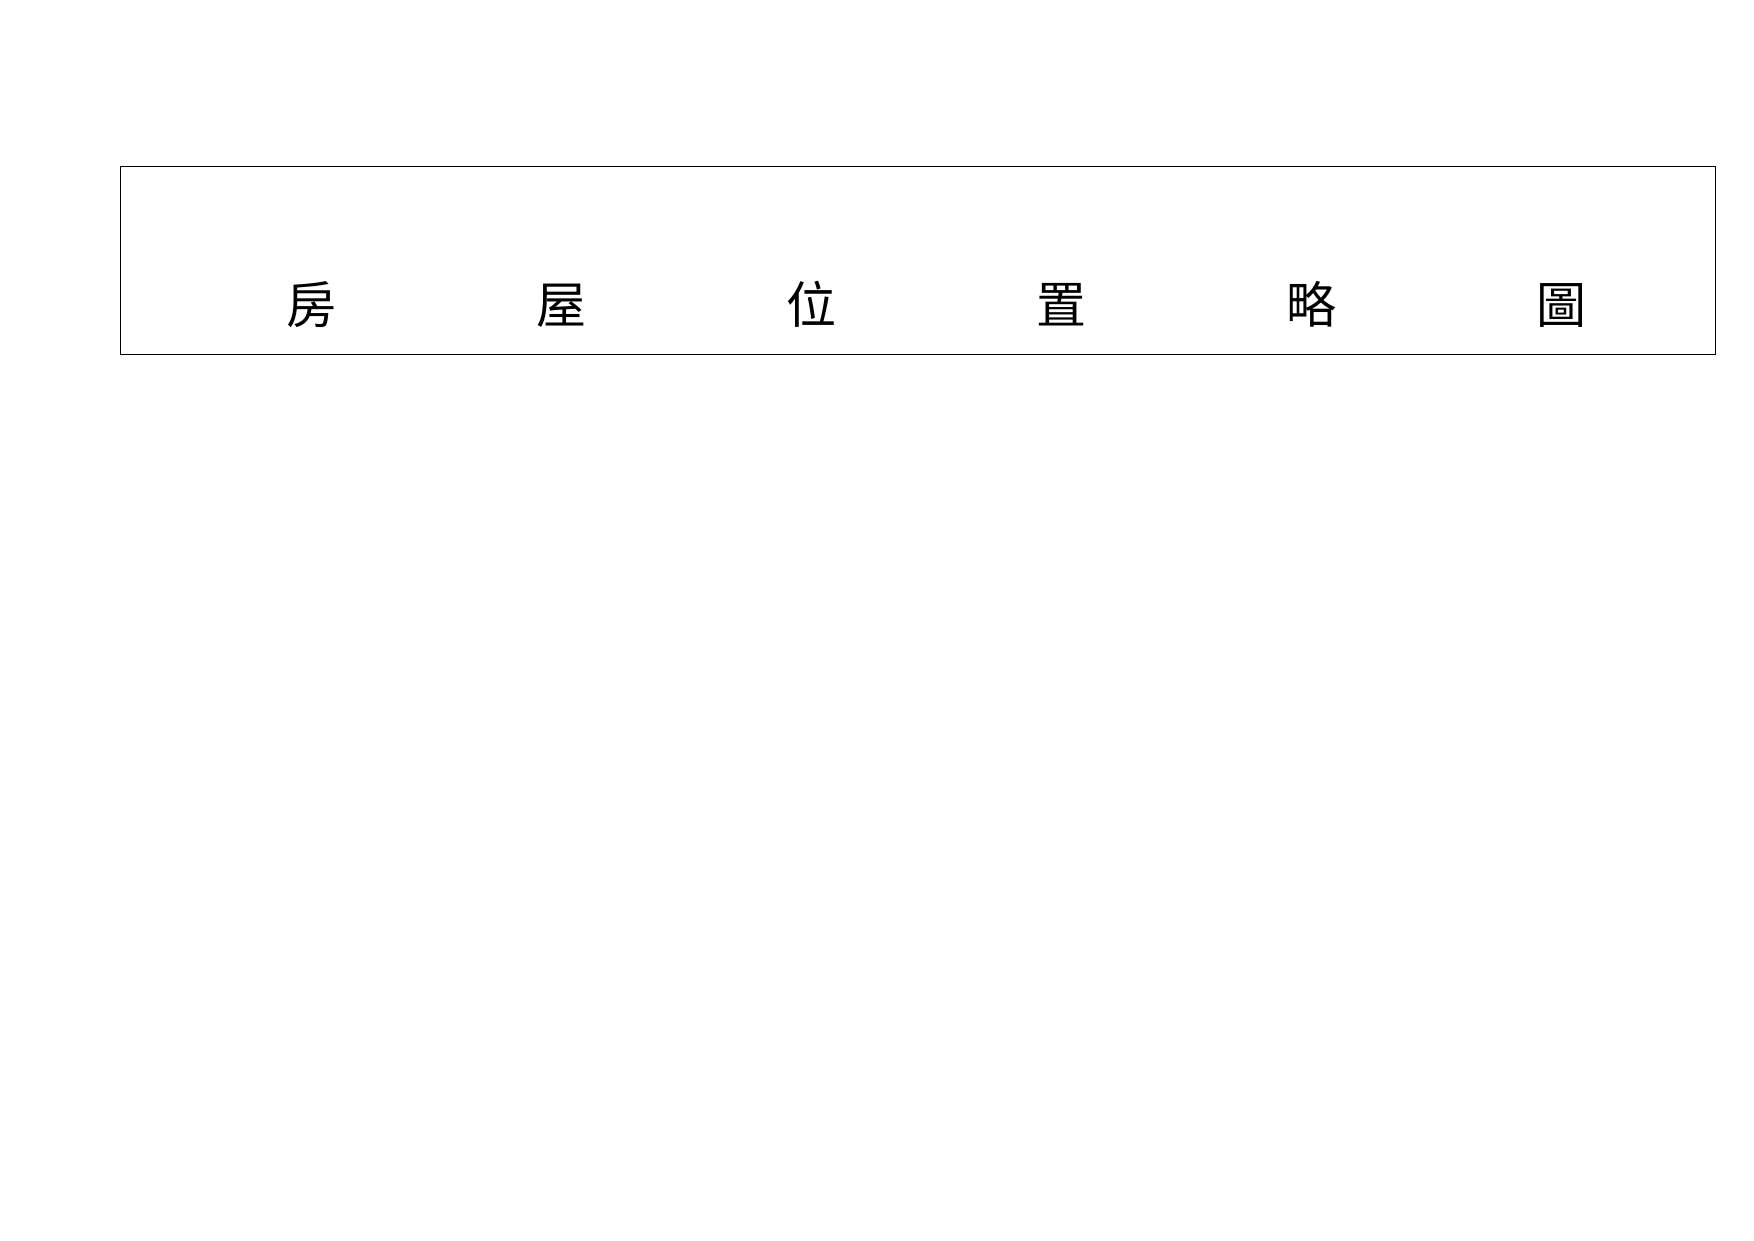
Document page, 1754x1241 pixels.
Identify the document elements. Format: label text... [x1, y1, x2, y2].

table_header 房 屋 位 置 略 圖 [121, 167, 1715, 353]
